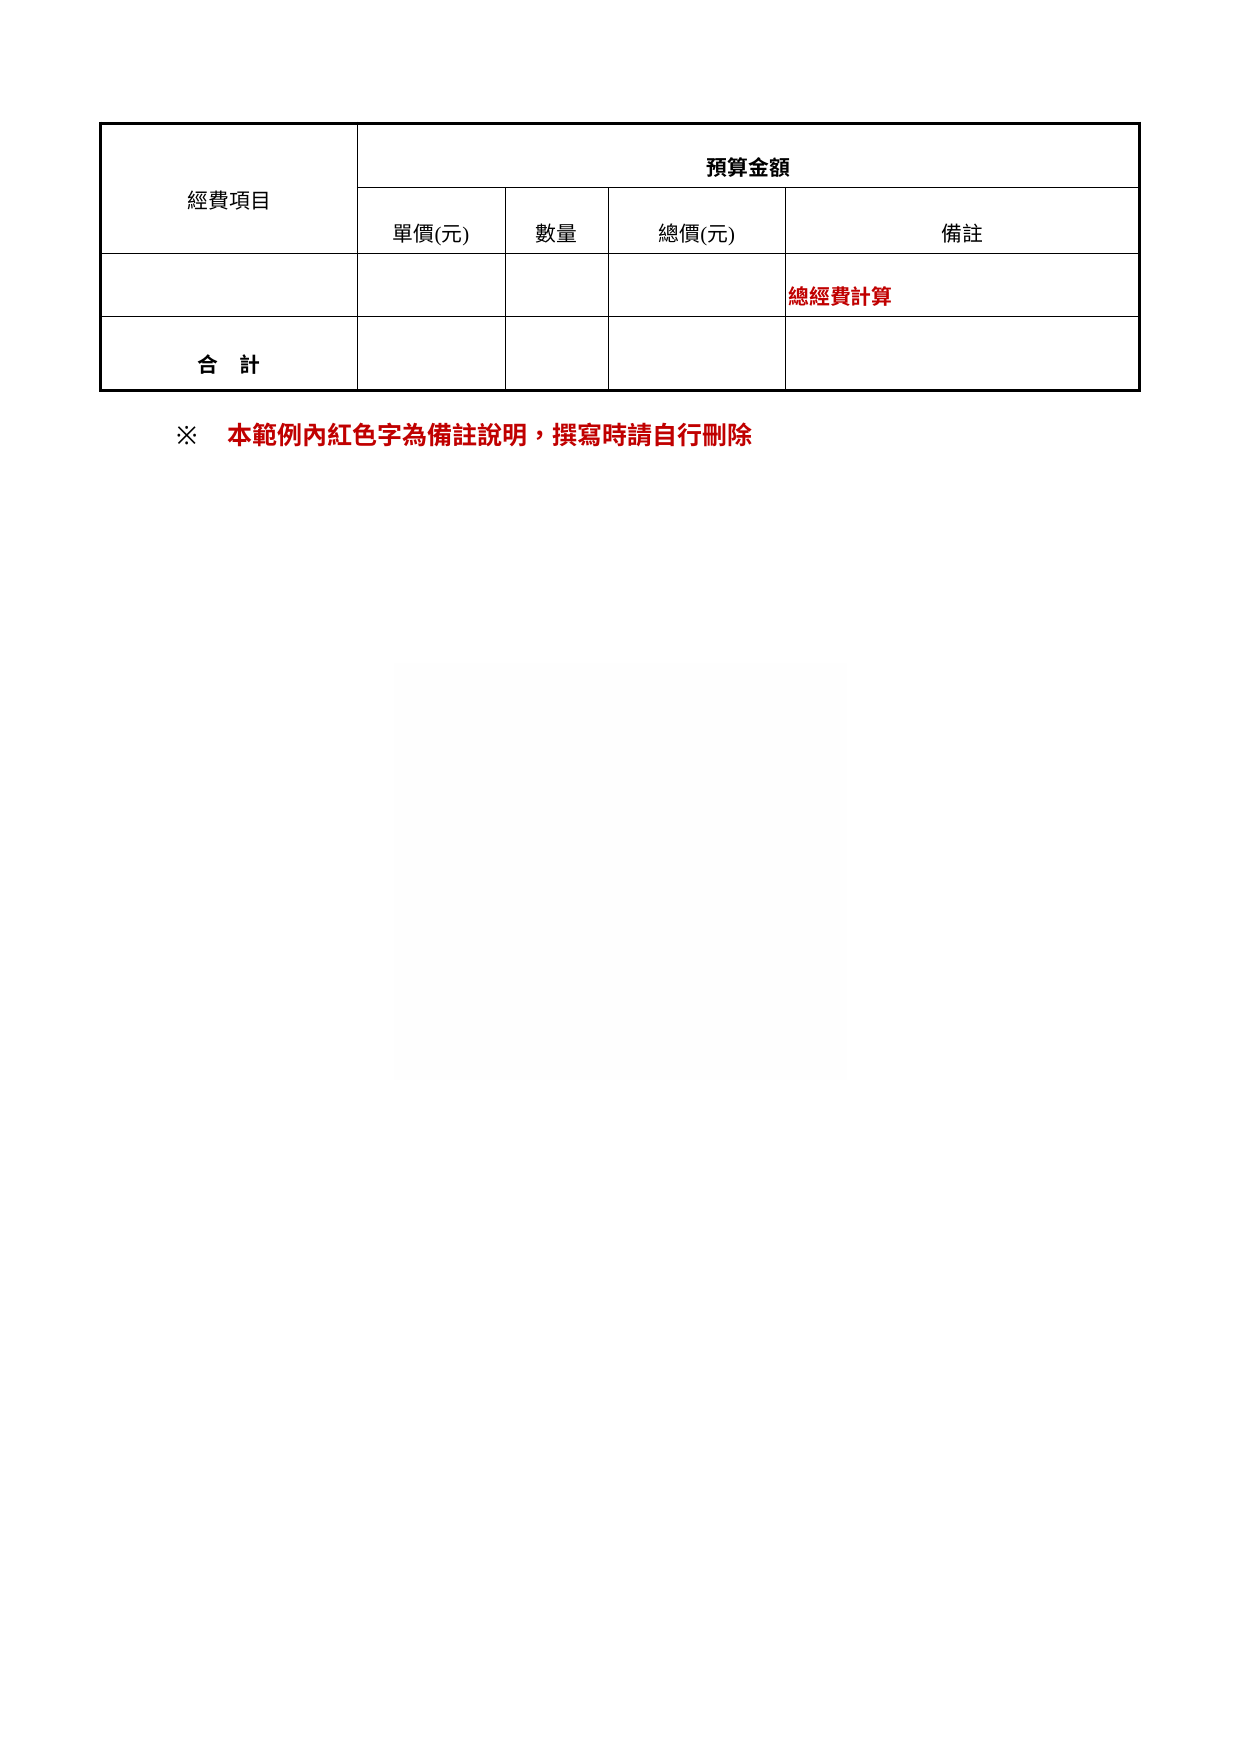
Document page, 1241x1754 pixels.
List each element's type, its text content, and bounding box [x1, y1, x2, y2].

list 本範例內紅色字為備註說明，撰寫時請自行刪除 [176, 392, 1063, 455]
table_cell [786, 317, 1138, 389]
table_header 預算金額 [358, 125, 1138, 187]
table_cell [506, 317, 608, 389]
table_cell 數量 [506, 188, 608, 253]
table_cell 總價(元) [609, 188, 785, 253]
table_cell [358, 254, 505, 316]
table_cell 備註 [786, 188, 1138, 253]
table_cell 單價(元) [358, 188, 505, 253]
table_cell 合 計 [102, 317, 357, 389]
table_header 經費項目 [102, 125, 357, 253]
table_cell [609, 254, 785, 316]
table_cell [102, 254, 357, 316]
table_cell 總經費計算 [786, 254, 1138, 316]
table_cell [506, 254, 608, 316]
table_cell [358, 317, 505, 389]
table_cell [609, 317, 785, 389]
